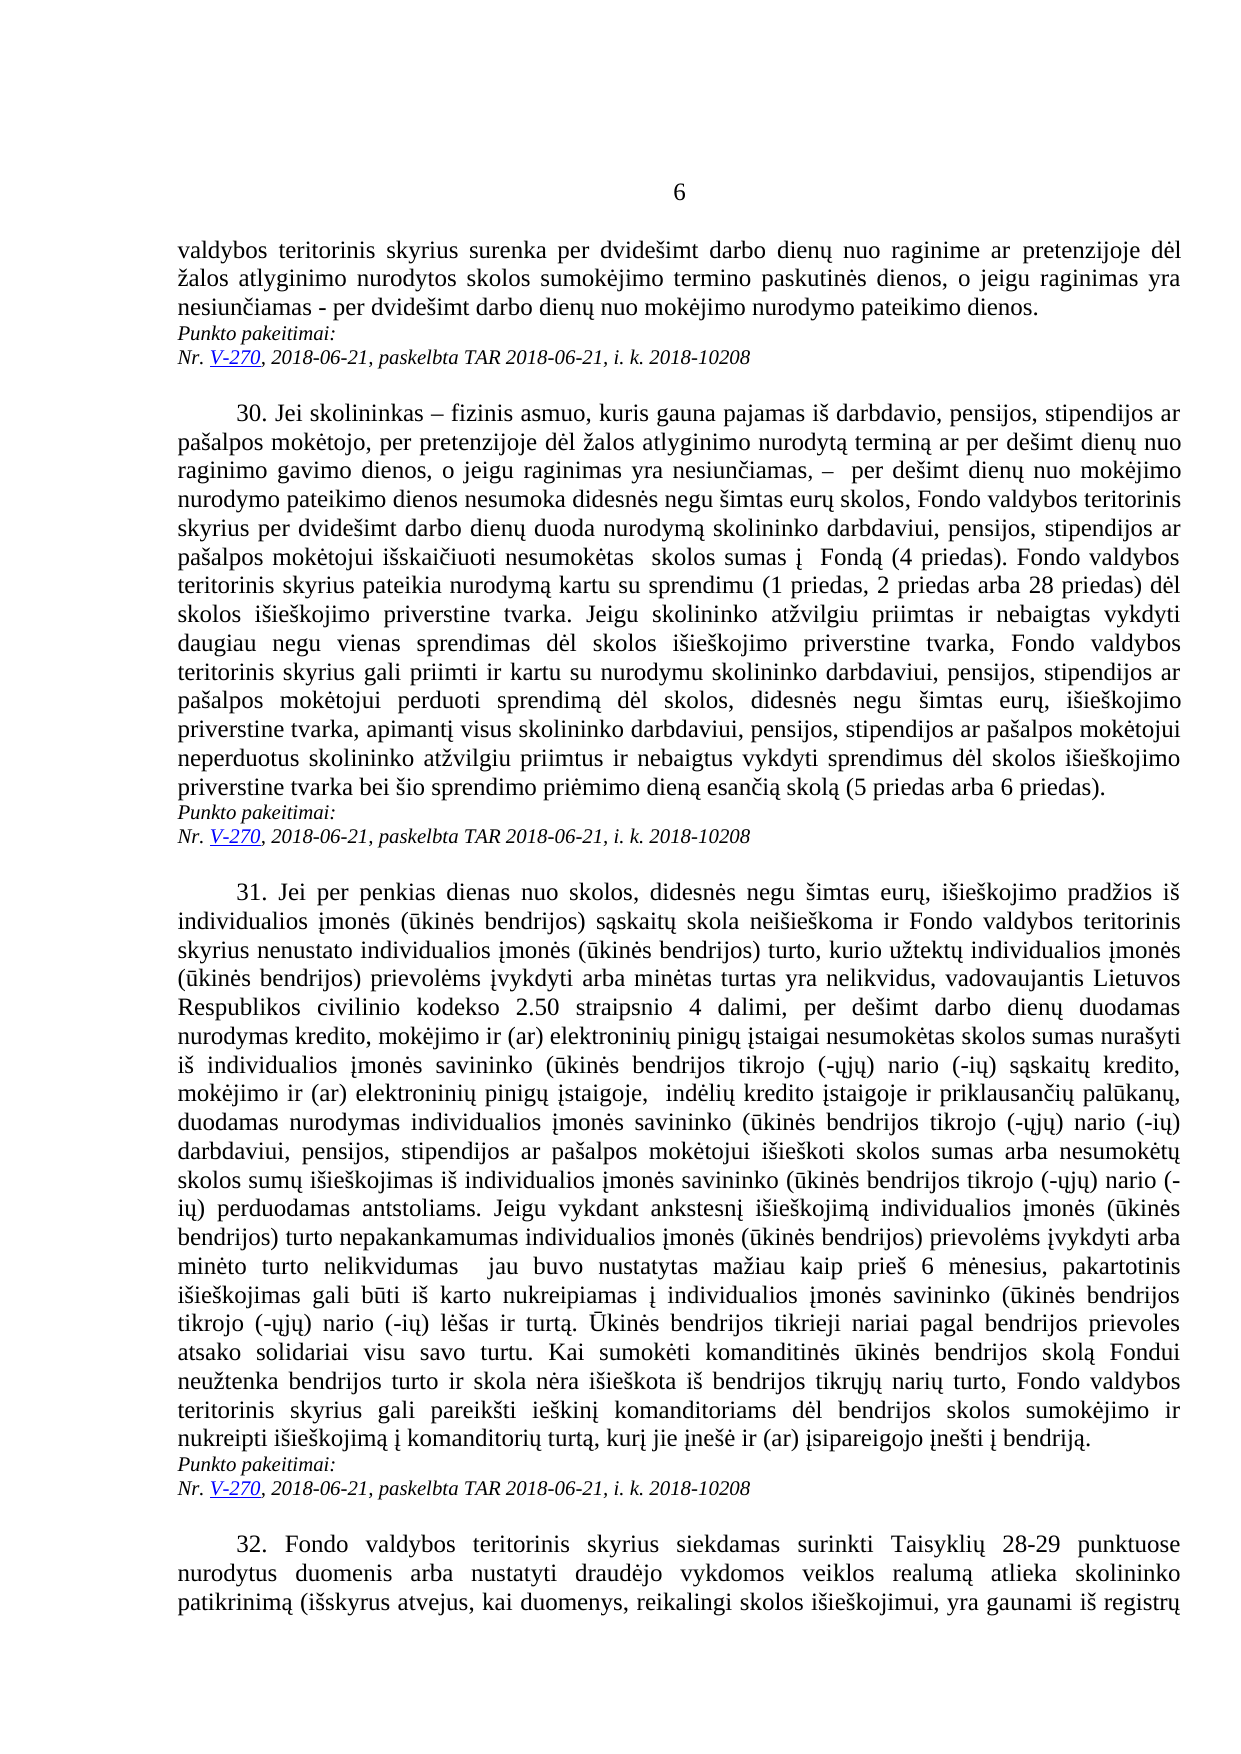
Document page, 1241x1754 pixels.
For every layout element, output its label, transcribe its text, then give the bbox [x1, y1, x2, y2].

text Nr. V-270, 2018-06-21, paskelbta TAR 2018-06-21, i. k. 2018-10208 [177, 345, 1181, 369]
text Punkto pakeitimai: [177, 1452, 1181, 1476]
text Nr. V-270, 2018-06-21, paskelbta TAR 2018-06-21, i. k. 2018-10208 [177, 824, 1181, 848]
text valdybos teritorinis skyrius surenka per dvidešimt darbo dienų nuo raginime ar pretenzijoje dėl žalos atlyginimo nurodytos skolos sumokėjimo termino paskutinės dienos, o jeigu raginimas yra nesiunčiamas - per dvidešimt darbo dienų nuo mokėjimo nurodymo pateikimo dienos. [177, 235, 1181, 321]
text Punkto pakeitimai: [177, 800, 1181, 824]
text 32. Fondo valdybos teritorinis skyrius siekdamas surinkti Taisyklių 28-29 punktuose nurodytus duomenis arba nustatyti draudėjo vykdomos veiklos realumą atlieka skolininko patikrinimą (išskyrus atvejus, kai duomenys, reikalingi skolos išieškojimui, yra gaunami iš registrų [177, 1529, 1181, 1615]
text 31. Jei per penkias dienas nuo skolos, didesnės negu šimtas eurų, išieškojimo pradžios iš individualios įmonės (ūkinės bendrijos) sąskaitų skola neišieškoma ir Fondo valdybos teritorinis skyrius nenustato individualios įmonės (ūkinės bendrijos) turto, kurio užtektų individualios įmonės (ūkinės bendrijos) prievolėms įvykdyti arba minėtas turtas yra nelikvidus, vadovaujantis Lietuvos Respublikos civilinio kodekso 2.50 straipsnio 4 dalimi, per dešimt darbo dienų duodamas nurodymas kredito, mokėjimo ir (ar) elektroninių pinigų įstaigai nesumokėtas skolos sumas nurašyti iš individualios įmonės savininko (ūkinės bendrijos tikrojo (-ųjų) nario (-ių) sąskaitų kredito, mokėjimo ir (ar) elektroninių pinigų įstaigoje, indėlių kredito įstaigoje ir priklausančių palūkanų, duodamas nurodymas individualios įmonės savininko (ūkinės bendrijos tikrojo (-ųjų) nario (-ių) darbdaviui, pensijos, stipendijos ar pašalpos mokėtojui išieškoti skolos sumas arba nesumokėtų skolos sumų išieškojimas iš individualios įmonės savininko (ūkinės bendrijos tikrojo (-ųjų) nario (-ių) perduodamas antstoliams. Jeigu vykdant ankstesnį išieškojimą individualios įmonės (ūkinės bendrijos) turto nepakankamumas individualios įmonės (ūkinės bendrijos) prievolėms įvykdyti arba minėto turto nelikvidumas jau buvo nustatytas mažiau kaip prieš 6 mėnesius, pakartotinis išieškojimas gali būti iš karto nukreipiamas į individualios įmonės savininko (ūkinės bendrijos tikrojo (-ųjų) nario (-ių) lėšas ir turtą. Ūkinės bendrijos tikrieji nariai pagal bendrijos prievoles atsako solidariai visu savo turtu. Kai sumokėti komanditinės ūkinės bendrijos skolą Fondui neužtenka bendrijos turto ir skola nėra išieškota iš bendrijos tikrųjų narių turto, Fondo valdybos teritorinis skyrius gali pareikšti ieškinį komanditoriams dėl bendrijos skolos sumokėjimo ir nukreipti išieškojimą į komanditorių turtą, kurį jie įnešė ir (ar) įsipareigojo įnešti į bendriją. [177, 877, 1181, 1452]
text Nr. V-270, 2018-06-21, paskelbta TAR 2018-06-21, i. k. 2018-10208 [177, 1476, 1181, 1500]
text 30. Jei skolininkas – fizinis asmuo, kuris gauna pajamas iš darbdavio, pensijos, stipendijos ar pašalpos mokėtojo, per pretenzijoje dėl žalos atlyginimo nurodytą terminą ar per dešimt dienų nuo raginimo gavimo dienos, o jeigu raginimas yra nesiunčiamas, – per dešimt dienų nuo mokėjimo nurodymo pateikimo dienos nesumoka didesnės negu šimtas eurų skolos, Fondo valdybos teritorinis skyrius per dvidešimt darbo dienų duoda nurodymą skolininko darbdaviui, pensijos, stipendijos ar pašalpos mokėtojui išskaičiuoti nesumokėtas skolos sumas į Fondą (4 priedas). Fondo valdybos teritorinis skyrius pateikia nurodymą kartu su sprendimu (1 priedas, 2 priedas arba 28 priedas) dėl skolos išieškojimo priverstine tvarka. Jeigu skolininko atžvilgiu priimtas ir nebaigtas vykdyti daugiau negu vienas sprendimas dėl skolos išieškojimo priverstine tvarka, Fondo valdybos teritorinis skyrius gali priimti ir kartu su nurodymu skolininko darbdaviui, pensijos, stipendijos ar pašalpos mokėtojui perduoti sprendimą dėl skolos, didesnės negu šimtas eurų, išieškojimo priverstine tvarka, apimantį visus skolininko darbdaviui, pensijos, stipendijos ar pašalpos mokėtojui neperduotus skolininko atžvilgiu priimtus ir nebaigtus vykdyti sprendimus dėl skolos išieškojimo priverstine tvarka bei šio sprendimo priėmimo dieną esančią skolą (5 priedas arba 6 priedas). [177, 398, 1181, 800]
text Punkto pakeitimai: [177, 321, 1181, 345]
